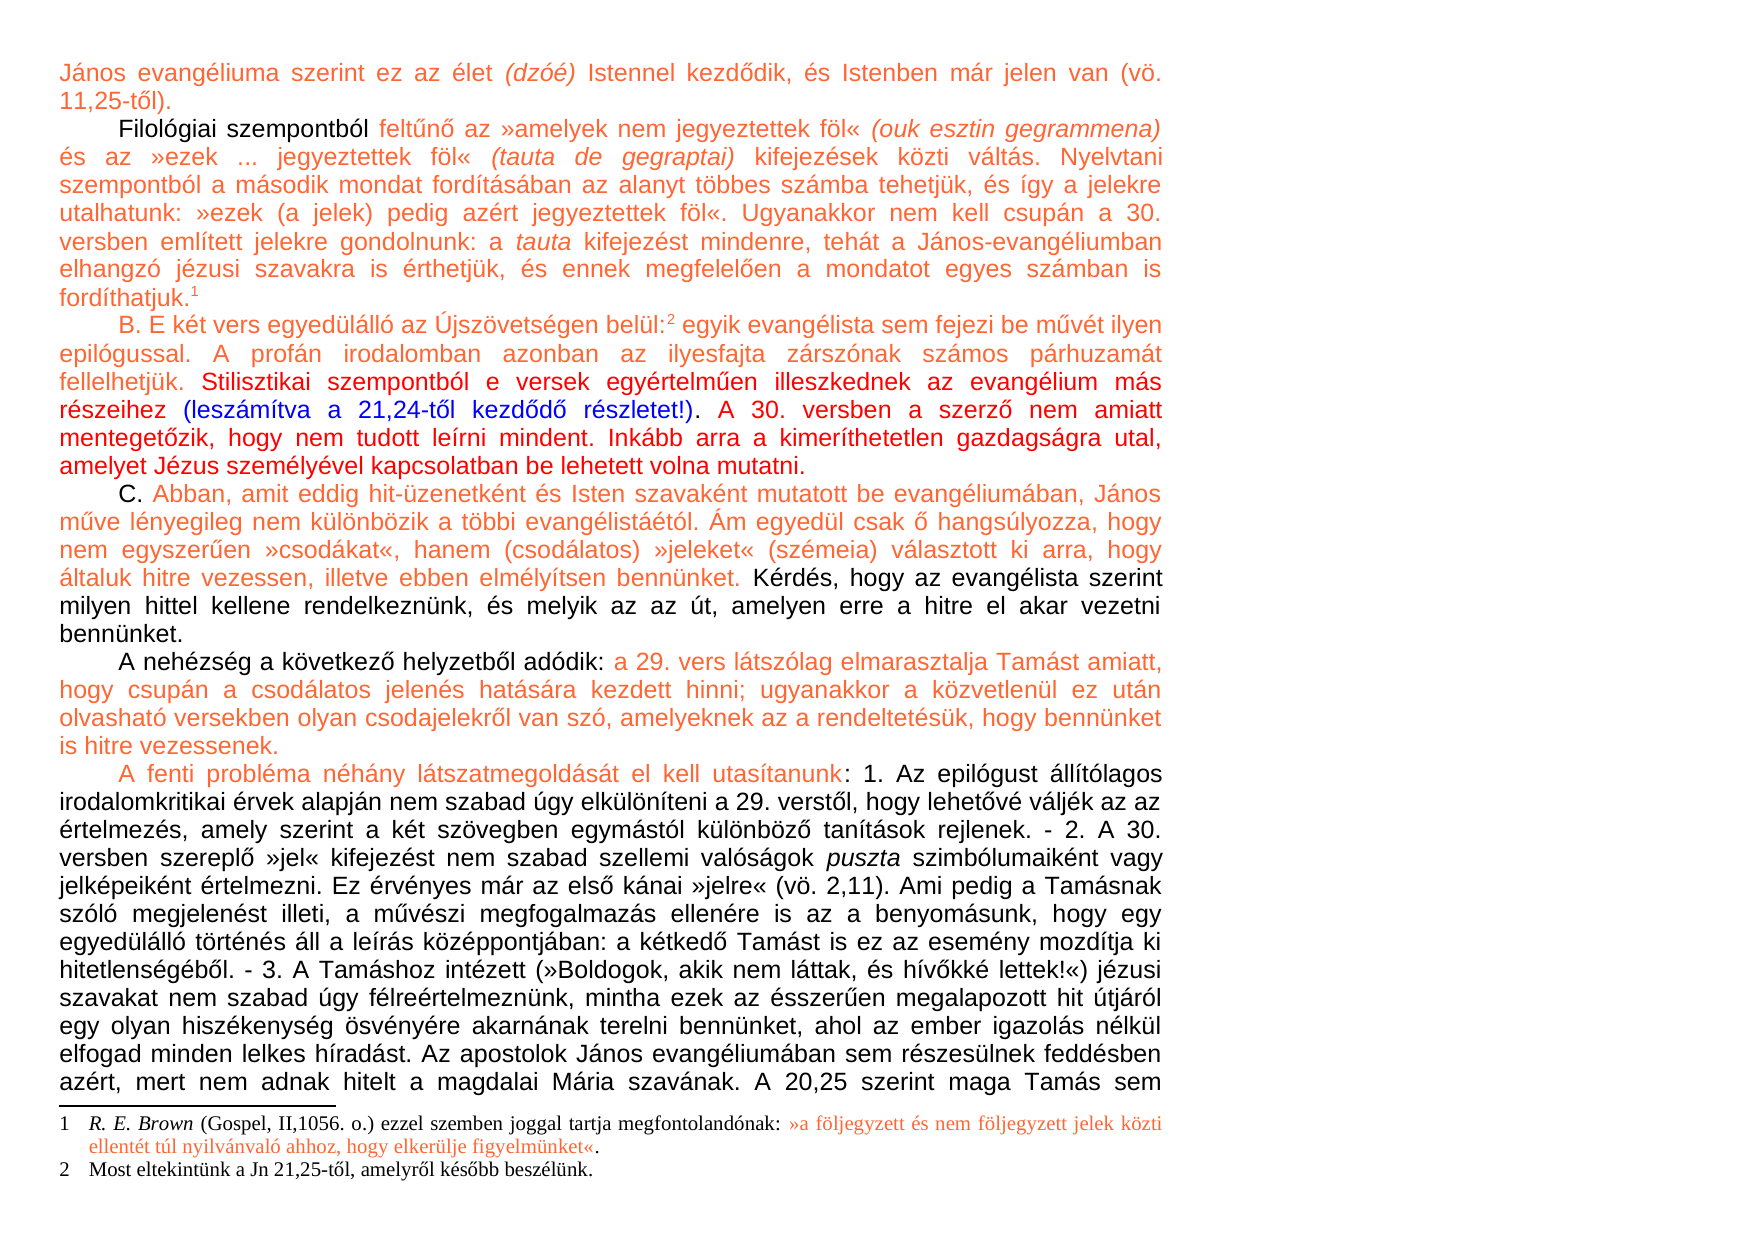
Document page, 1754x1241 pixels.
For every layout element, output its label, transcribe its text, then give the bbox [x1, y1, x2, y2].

text C. Abban, amit eddig hit-üzenetként és Isten szavaként mutatott be evangéliumában, János műve lényegileg nem különbözik a többi evangélistáétól. Ám egyedül csak ő hangsúlyozza, hogy nem egyszerűen »csodákat«, hanem (csodálatos) »jeleket« (szémeia) választott ki arra, hogy általuk hitre vezessen, illetve ebben elmélyítsen bennünket. Kérdés, hogy az evangélista szerint milyen hittel kellene rendelkeznünk, és melyik az az út, amelyen erre a hitre el akar vezetni bennünket. [59, 479, 1163, 647]
text A nehézség a következő helyzetből adódik: a 29. vers látszólag elmarasztalja Tamást amiatt, hogy csupán a csodálatos jelenés hatására kezdett hinni; ugyanakkor a közvetlenül ez után olvasható versekben olyan csodajelekről van szó, amelyeknek az a rendeltetésük, hogy bennünket is hitre vezessenek. [59, 647, 1163, 759]
text A fenti probléma néhány látszatmegoldását el kell utasítanunk: 1. Az epilógust állítólagos irodalomkritikai érvek alapján nem szabad úgy elkülöníteni a 29. verstől, hogy lehetővé váljék az az értelmezés, amely szerint a két szövegben egymástól különböző tanítások rejlenek. - 2. A 30. versben szereplő »jel« kifejezést nem szabad szellemi valóságok puszta szimbólumaiként vagy jelképeiként értelmezni. Ez érvényes már az első kánai »jelre« (vö. 2,11). Ami pedig a Tamásnak szóló megjelenést illeti, a művészi megfogalmazás ellenére is az a benyomásunk, hogy egy egyedülálló történés áll a leírás középpontjában: a kétkedő Tamást is ez az esemény mozdítja ki hitetlenségéből. - 3. A Tamáshoz intézett (»Boldogok, akik nem láttak, és hívőkké lettek!«) jézusi szavakat nem szabad úgy félreértelmeznünk, mintha ezek az ésszerűen megalapozott hit útjáról egy olyan hiszékenység ösvényére akarnának terelni bennünket, ahol az ember igazolás nélkül elfogad minden lelkes híradást. Az apostolok János evangéliumában sem részesülnek feddésben azért, mert nem adnak hitelt a magdalai Mária szavának. A 20,25 szerint maga Tamás sem [59, 759, 1163, 1096]
text Filológiai szempontból feltűnő az »amelyek nem jegyeztettek föl« (ouk esztin gegrammena) és az »ezek ... jegyeztettek föl« (tauta de gegraptai) kifejezések közti váltás. Nyelvtani szempontból a második mondat fordításában az alanyt többes számba tehetjük, és így a jelekre utalhatunk: »ezek (a jelek) pedig azért jegyeztettek föl«. Ugyanakkor nem kell csupán a 30. versben említett jelekre gondolnunk: a tauta kifejezést mindenre, tehát a János-evangéliumban elhangzó jézusi szavakra is érthetjük, és ennek megfelelően a mondatot egyes számban is fordíthatjuk. [59, 115, 1163, 311]
text János evangéliuma szerint ez az élet (dzóé) Istennel kezdődik, és Istenben már jelen van (vö. 11,25-től). [59, 59, 1163, 115]
text B. E két vers egyedülálló az Újszövetségen belül: egyik evangélista sem fejezi be művét ilyen epilógussal. A profán irodalomban azonban az ilyesfajta zárszónak számos párhuzamát fellelhetjük. Stilisztikai szempontból e versek egyértelműen illeszkednek az evangélium más részeihez (leszámítva a 21,24-től kezdődő részletet!). A 30. versben a szerző nem amiatt mentegetőzik, hogy nem tudott leírni mindent. Inkább arra a kimeríthetetlen gazdagságra utal, amelyet Jézus személyével kapcsolatban be lehetett volna mutatni. [59, 311, 1163, 479]
text R. E. Brown (Gospel, II,1056. o.) ezzel szemben joggal tartja megfontolandónak: »a följegyzett és nem följegyzett jelek közti ellentét túl nyilvánvaló ahhoz, hogy elkerülje figyelmünket«. [59, 1112, 1163, 1158]
text Most eltekintünk a Jn 21,25-től, amelyről később beszélünk. [59, 1158, 1163, 1181]
